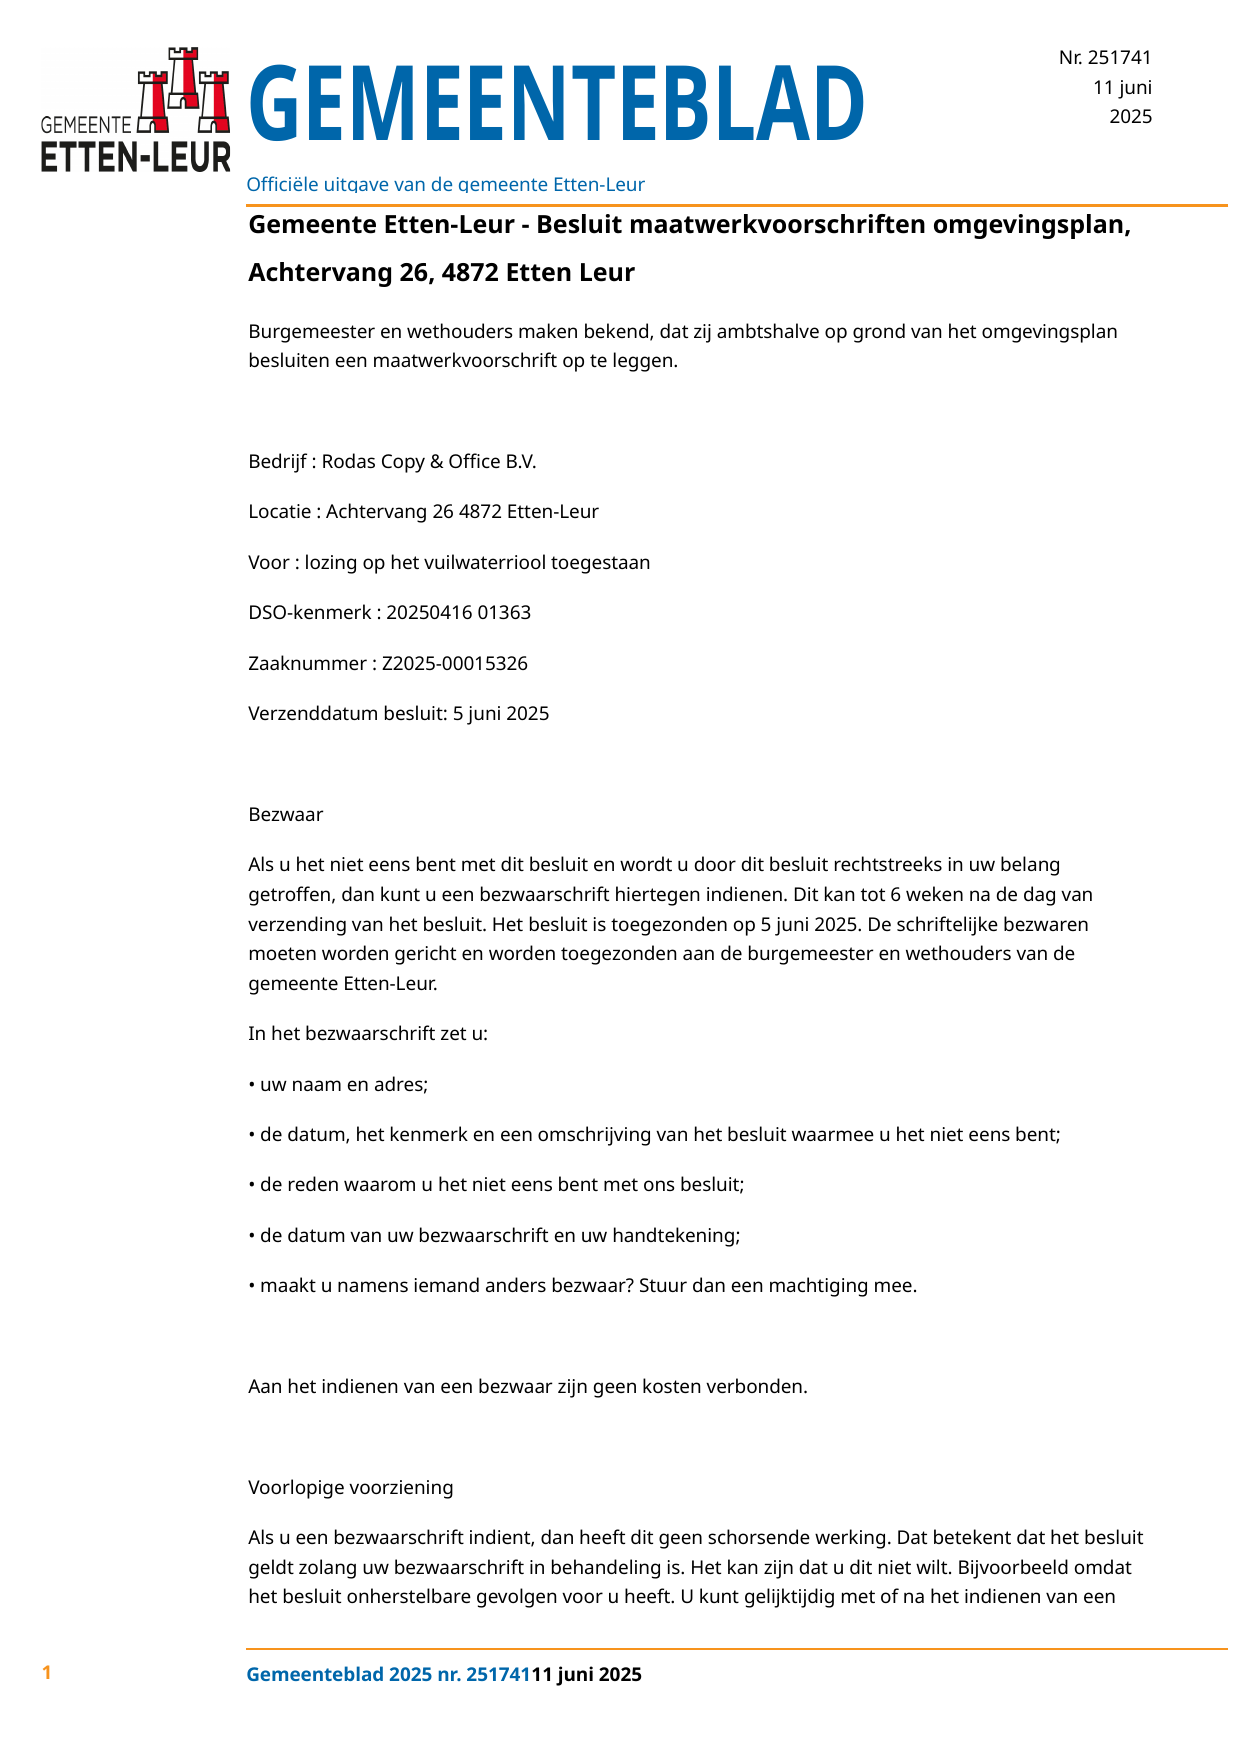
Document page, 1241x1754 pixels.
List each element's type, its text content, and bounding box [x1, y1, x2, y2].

text Bezwaar [248, 801, 1152, 827]
text Locatie : Achtervang 26 4872 Etten-Leur [248, 499, 1152, 524]
text DSO-kenmerk : 20250416 01363 [248, 599, 1152, 625]
text Bedrijf : Rodas Copy & Office B.V. [248, 448, 1152, 474]
text Zaaknummer : Z2025-00015326 [248, 650, 1152, 676]
text • de datum van uw bezwaarschrift en uw handtekening; [248, 1222, 1152, 1248]
text Verzenddatum besluit: 5 juni 2025 [248, 700, 1152, 726]
text Gemeente Etten-Leur - Besluit maatwerkvoorschriften omgevingsplan, Achtervang 26, 4872 Etten Leur [248, 207, 1152, 288]
text • maakt u namens iemand anders bezwaar? Stuur dan een machtiging mee. [248, 1272, 1152, 1298]
text • uw naam en adres; [248, 1071, 1152, 1097]
text • de reden waarom u het niet eens bent met ons besluit; [248, 1172, 1152, 1197]
text Als u een bezwaarschrift indient, dan heeft dit geen schorsende werking. Dat betekent dat het besluit geldt zolang uw bezwaarschrift in behandeling is. Het kan zijn dat u dit niet wilt. Bijvoorbeeld omdat het besluit onherstelbare gevolgen voor u heeft. U kunt gelijktijdig met of na het indienen van een [248, 1524, 1152, 1609]
picture [41, 47, 231, 172]
text In het bezwaarschrift zet u: [248, 1020, 1152, 1046]
text Aan het indienen van een bezwaar zijn geen kosten verbonden. [248, 1373, 1152, 1399]
text Voor : lozing op het vuilwaterriool toegestaan [248, 549, 1152, 575]
text Voorlopige voorziening [248, 1474, 1152, 1500]
text Als u het niet eens bent met dit besluit en wordt u door dit besluit rechtstreeks in uw belang getroffen, dan kunt u een bezwaarschrift hiertegen indienen. Dit kan tot 6 weken na de dag van verzending van het besluit. Het besluit is toegezonden op 5 juni 2025. De schriftelijke bezwaren moeten worden gericht en worden toegezonden aan de burgemeester en wethouders van de gemeente Etten-Leur. [248, 852, 1152, 996]
text • de datum, het kenmerk en een omschrijving van het besluit waarmee u het niet eens bent; [248, 1121, 1152, 1147]
text Burgemeester en wethouders maken bekend, dat zij ambtshalve op grond van het omgevingsplan besluiten een maatwerkvoorschrift op te leggen. [248, 318, 1152, 373]
